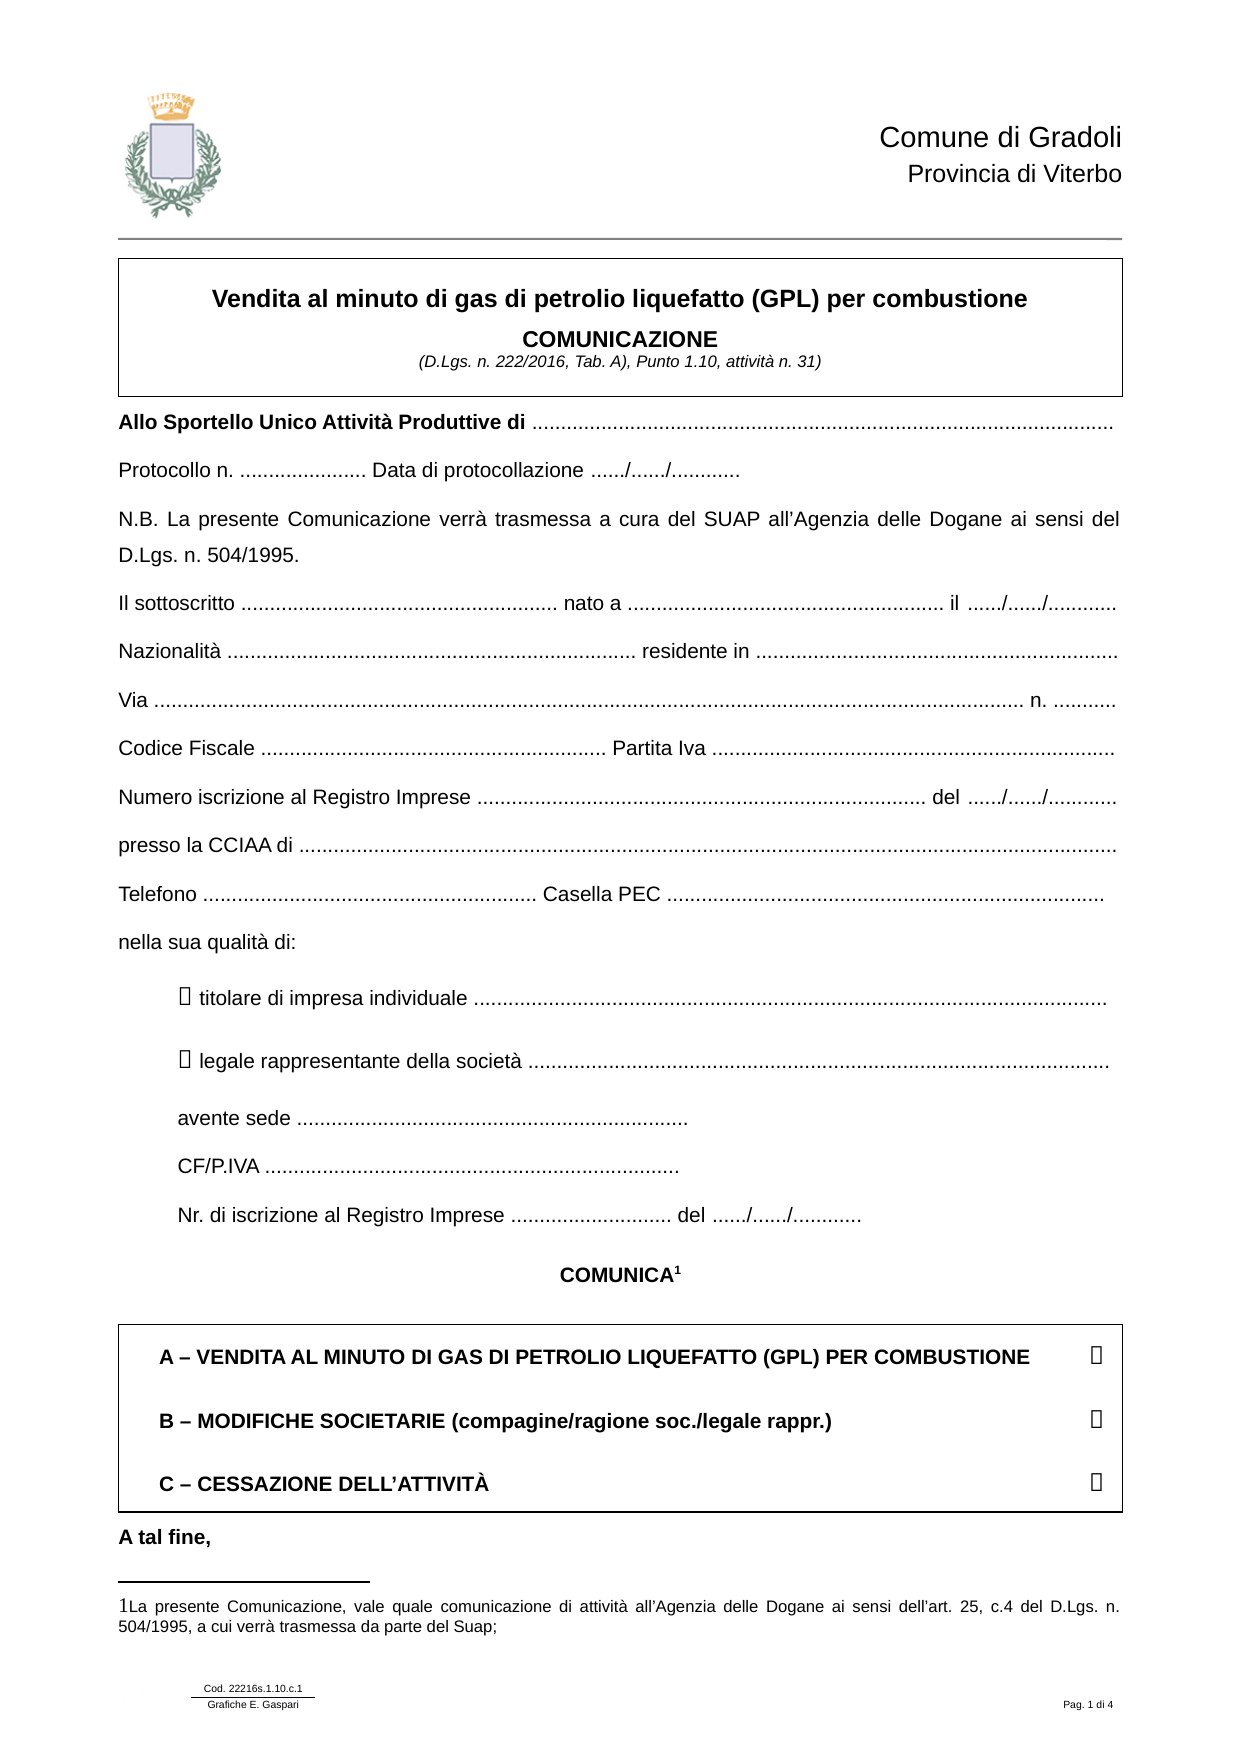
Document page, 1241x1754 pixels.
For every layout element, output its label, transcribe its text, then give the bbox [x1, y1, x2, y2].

text COMUNICA [118, 1263, 1122, 1287]
text CF/P.IVA ........................................................................ [177, 1154, 1122, 1178]
text La presente Comunicazione, vale quale comunicazione di attività all’Agenzia delle Dogane ai sensi dell’art. 25, c.4 del D.Lgs. n. 504/1995, a cui verrà trasmessa da parte del Suap; [118, 1593, 1122, 1636]
text Codice Fiscale ............................................................ Partita Iva ...................................................................... [118, 736, 1122, 760]
picture [122, 90, 224, 221]
text nella sua qualità di: [118, 930, 1122, 954]
text Protocollo n. ...................... Data di protocollazione ....../....../............ [118, 458, 1122, 482]
text  titolare di impresa individuale .............................................................................................................. [177, 978, 1122, 1012]
text presso la CCIAA di .............................................................................................................................................. [118, 833, 1122, 857]
text Allo Sportello Unico Attività Produttive di ..................................................................................................... [118, 410, 1122, 434]
text  legale rappresentante della società ..................................................................................................... [177, 1042, 1122, 1076]
text Numero iscrizione al Registro Imprese .............................................................................. del ....../....../............ [118, 785, 1122, 809]
text Via ....................................................................................................................................................... n. ........... [118, 688, 1122, 712]
table_header Vendita al minuto di gas di petrolio liquefatto (GPL) per combustione COMUNICAZIONE (D.Lgs. n. 222/2016, Tab. A), Punto 1.10, attività n. 31) [119, 259, 1122, 396]
text Nazionalità ....................................................................... residente in ............................................................... [118, 639, 1122, 663]
text Provincia di Viterbo [224, 159, 1122, 188]
table_header A – VENDITA AL MINUTO DI GAS DI PETROLIO LIQUEFATTO (GPL) PER COMBUSTIONE  B – MODIFICHE SOCIETARIE (compagine/ragione soc./legale rappr.)  C – CESSAZIONE DELL’ATTIVITÀ  [119, 1325, 1122, 1511]
text Il sottoscritto ....................................................... nato a ....................................................... il ....../....../............ [118, 591, 1122, 615]
text N.B. La presente Comunicazione verrà trasmessa a cura del SUAP all’Agenzia delle Dogane ai sensi del D.Lgs. n. 504/1995. [118, 507, 1122, 566]
text A tal fine, [118, 1525, 1122, 1549]
text Nr. di iscrizione al Registro Imprese ............................ del ....../....../............ [177, 1202, 1122, 1226]
text Comune di Gradoli [224, 121, 1122, 154]
text avente sede .................................................................... [177, 1106, 1122, 1129]
text Telefono .......................................................... Casella PEC ............................................................................ [118, 882, 1122, 906]
